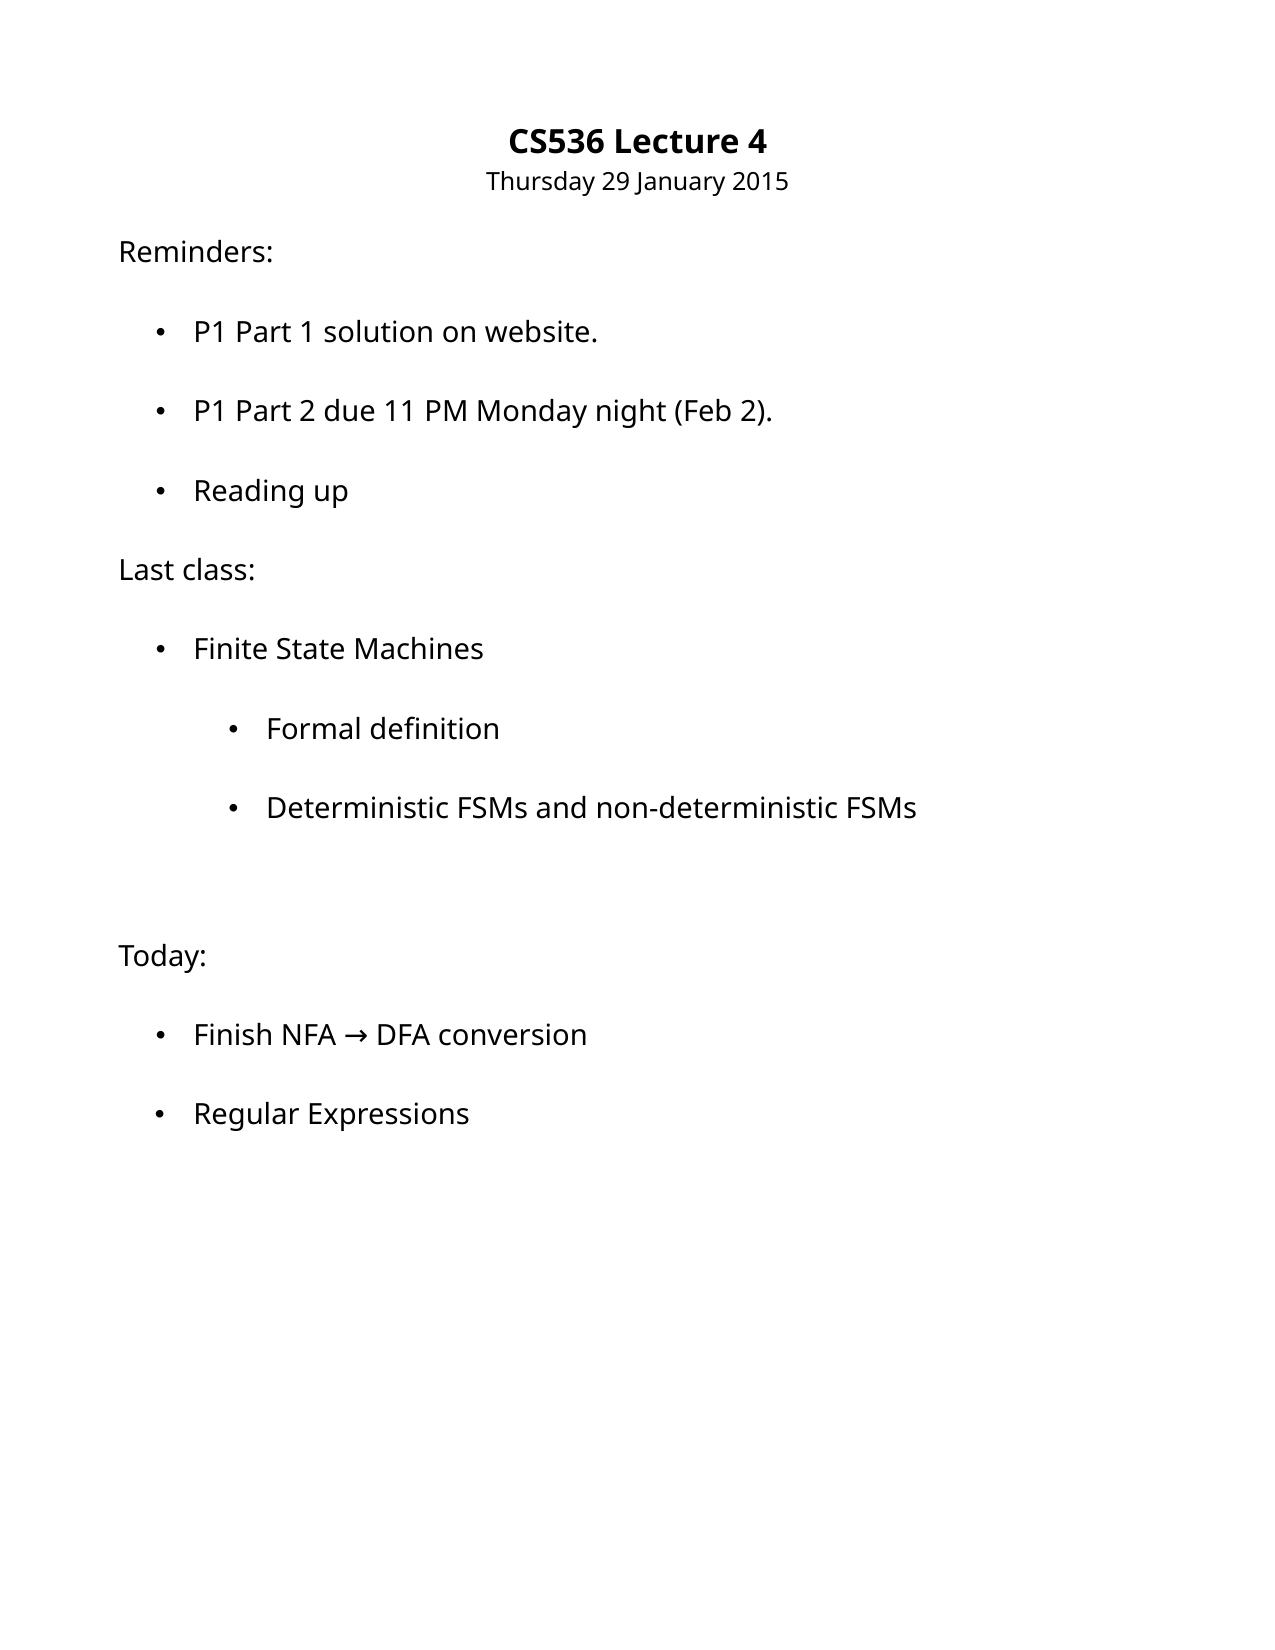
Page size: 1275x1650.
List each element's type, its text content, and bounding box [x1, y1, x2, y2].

list Finish NFA → DFA conversion [156, 1014, 1157, 1093]
list Reading up [156, 470, 1157, 549]
text Reminders: [118, 232, 1157, 311]
text Thursday 29 January 2015 [118, 163, 1157, 198]
text Last class: [118, 549, 1157, 589]
text CS536 Lecture 4 [118, 118, 1157, 163]
list Finite State Machines [156, 628, 1157, 708]
list Formal definition [228, 708, 1157, 787]
text Today: [118, 935, 1157, 1014]
list Deterministic FSMs and non-deterministic FSMs [228, 787, 1157, 867]
list Regular Expressions [154, 1093, 1157, 1133]
list P1 Part 1 solution on website. [156, 311, 1157, 390]
list P1 Part 2 due 11 PM Monday night (Feb 2). [156, 390, 1157, 470]
